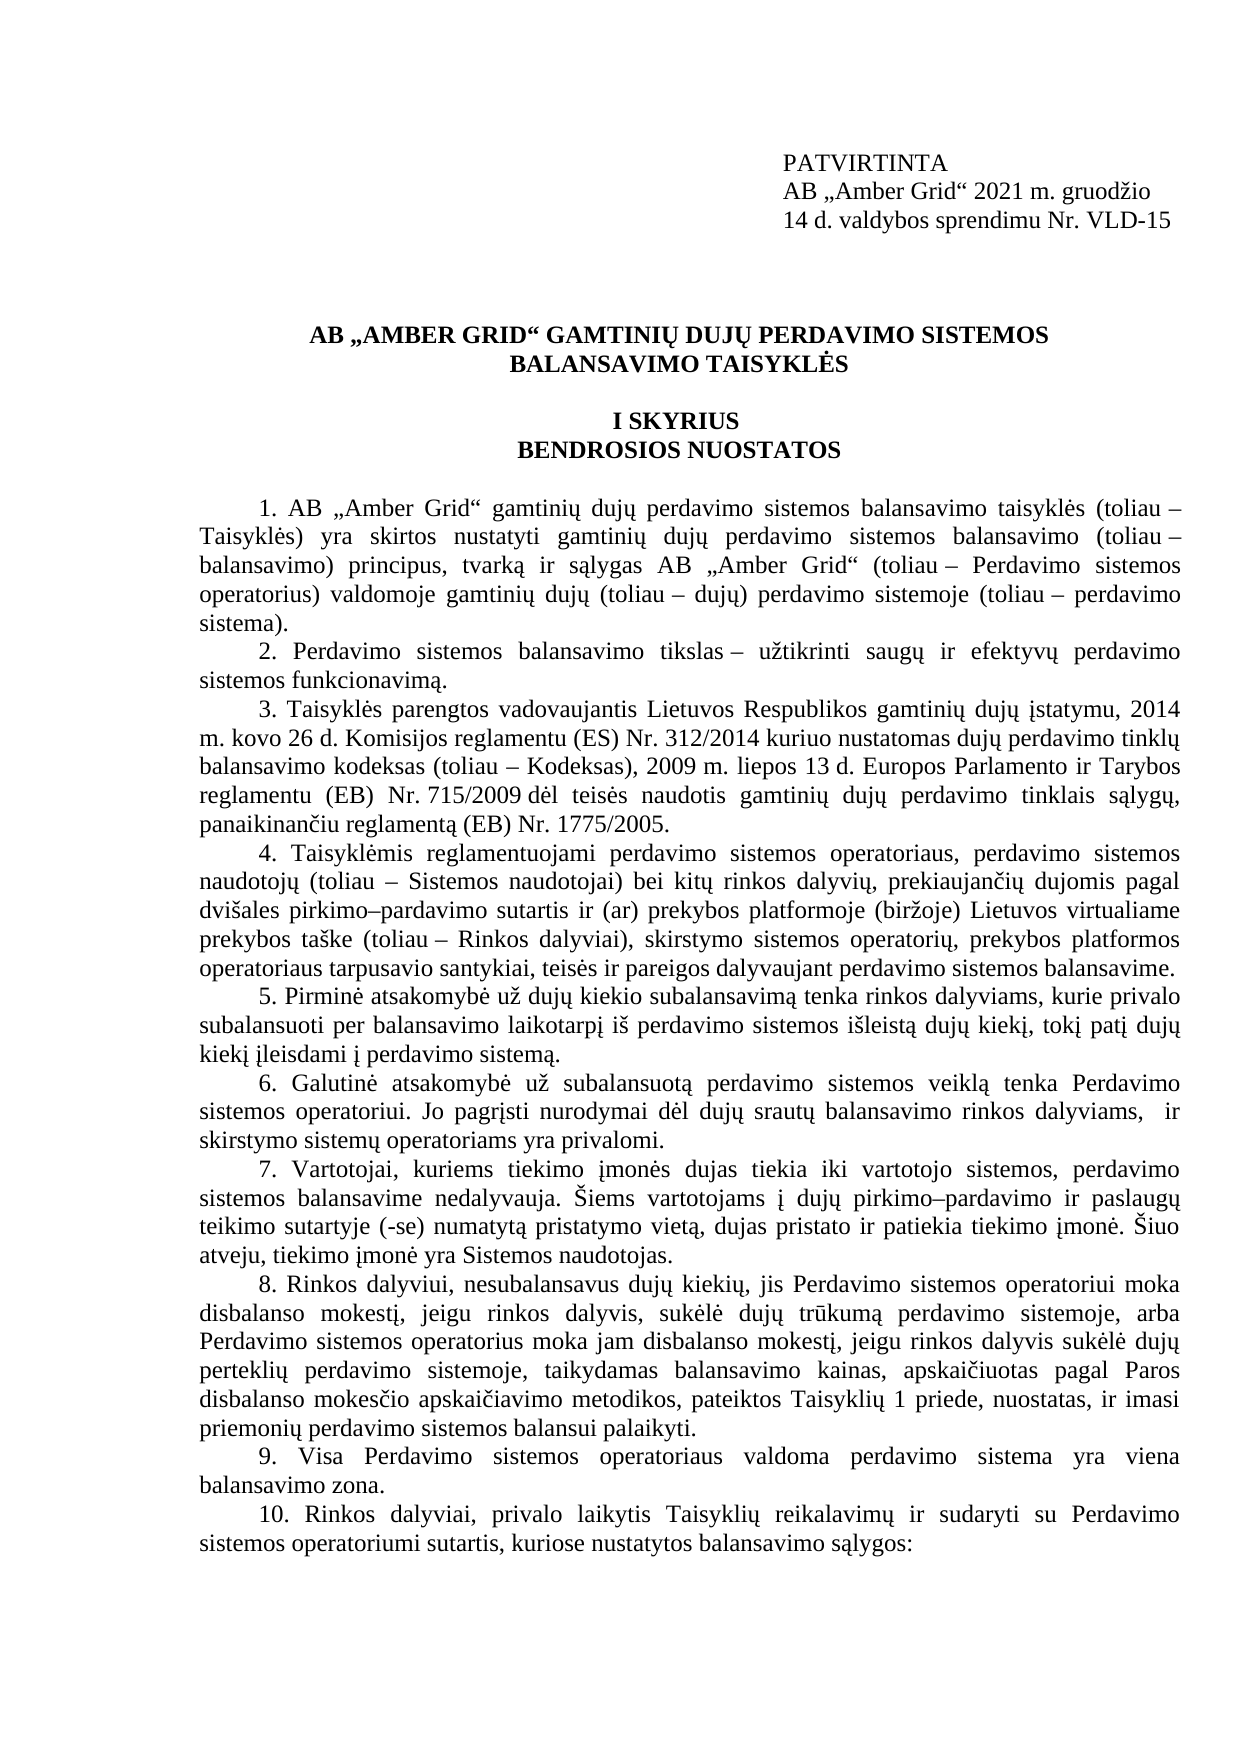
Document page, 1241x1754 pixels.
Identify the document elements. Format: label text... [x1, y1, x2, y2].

text 2. Perdavimo sistemos balansavimo tikslas – užtikrinti saugų ir efektyvų perdavimo sistemos funkcionavimą. [199, 636, 1181, 694]
text 10. Rinkos dalyviai, privalo laikytis Taisyklių reikalavimų ir sudaryti su Perdavimo sistemos operatoriumi sutartis, kuriose nustatytos balansavimo sąlygos: [199, 1499, 1181, 1556]
text ab „Amber grid“ Gamtinių dujų perdavimo SISTEMos [177, 320, 1181, 349]
text 1. AB „Amber Grid“ gamtinių dujų perdavimo sistemos balansavimo taisyklės (toliau – Taisyklės) yra skirtos nustatyti gamtinių dujų perdavimo sistemos balansavimo (toliau – balansavimo) principus, tvarką ir sąlygas AB „Amber Grid“ (toliau – Perdavimo sistemos operatorius) valdomoje gamtinių dujų (toliau – dujų) perdavimo sistemoje (toliau – perdavimo sistema). [199, 493, 1181, 636]
text 4. Taisyklėmis reglamentuojami perdavimo sistemos operatoriaus, perdavimo sistemos naudotojų (toliau – Sistemos naudotojai) bei kitų rinkos dalyvių, prekiaujančių dujomis pagal dvišales pirkimo–pardavimo sutartis ir (ar) prekybos platformoje (biržoje) Lietuvos virtualiame prekybos taške (toliau – Rinkos dalyviai), skirstymo sistemos operatorių, prekybos platformos operatoriaus tarpusavio santykiai, teisės ir pareigos dalyvaujant perdavimo sistemos balansavime. [199, 838, 1181, 981]
text 3. Taisyklės parengtos vadovaujantis Lietuvos Respublikos gamtinių dujų įstatymu, 2014 m. kovo 26 d. Komisijos reglamentu (ES) Nr. 312/2014 kuriuo nustatomas dujų perdavimo tinklų balansavimo kodeksas (toliau – Kodeksas), 2009 m. liepos 13 d. Europos Parlamento ir Tarybos reglamentu (EB) Nr. 715/2009 dėl teisės naudotis gamtinių dujų perdavimo tinklais sąlygų, panaikinančiu reglamentą (EB) Nr. 1775/2005. [199, 694, 1181, 838]
text BALANSAVIMO TAISYKLĖS [177, 349, 1181, 378]
text PATVIRTINTA [783, 148, 1181, 176]
text 8. Rinkos dalyviui, nesubalansavus dujų kiekių, jis Perdavimo sistemos operatoriui moka disbalanso mokestį, jeigu rinkos dalyvis, sukėlė dujų trūkumą perdavimo sistemoje, arba Perdavimo sistemos operatorius moka jam disbalanso mokestį, jeigu rinkos dalyvis sukėlė dujų perteklių perdavimo sistemoje, taikydamas balansavimo kainas, apskaičiuotas pagal Paros disbalanso mokesčio apskaičiavimo metodikos, pateiktos Taisyklių 1 priede, nuostatas, ir imasi priemonių perdavimo sistemos balansui palaikyti. [199, 1269, 1181, 1441]
text AB „Amber Grid“ 2021 m. gruodžio 14 d. valdybos sprendimu Nr. VLD-15 [783, 176, 1181, 234]
text 9. Visa Perdavimo sistemos operatoriaus valdoma perdavimo sistema yra viena balansavimo zona. [199, 1441, 1181, 1499]
text I SKYRIUS [177, 406, 1181, 435]
text 6. Galutinė atsakomybė už subalansuotą perdavimo sistemos veiklą tenka Perdavimo sistemos operatoriui. Jo pagrįsti nurodymai dėl dujų srautų balansavimo rinkos dalyviams, ir skirstymo sistemų operatoriams yra privalomi. [199, 1068, 1181, 1154]
text 7. Vartotojai, kuriems tiekimo įmonės dujas tiekia iki vartotojo sistemos, perdavimo sistemos balansavime nedalyvauja. Šiems vartotojams į dujų pirkimo–pardavimo ir paslaugų teikimo sutartyje (-se) numatytą pristatymo vietą, dujas pristato ir patiekia tiekimo įmonė. Šiuo atveju, tiekimo įmonė yra Sistemos naudotojas. [199, 1154, 1181, 1269]
text BENDROSIOS NUOSTATOS [177, 435, 1181, 464]
text 5. Pirminė atsakomybė už dujų kiekio subalansavimą tenka rinkos dalyviams, kurie privalo subalansuoti per balansavimo laikotarpį iš perdavimo sistemos išleistą dujų kiekį, tokį patį dujų kiekį įleisdami į perdavimo sistemą. [199, 981, 1181, 1068]
